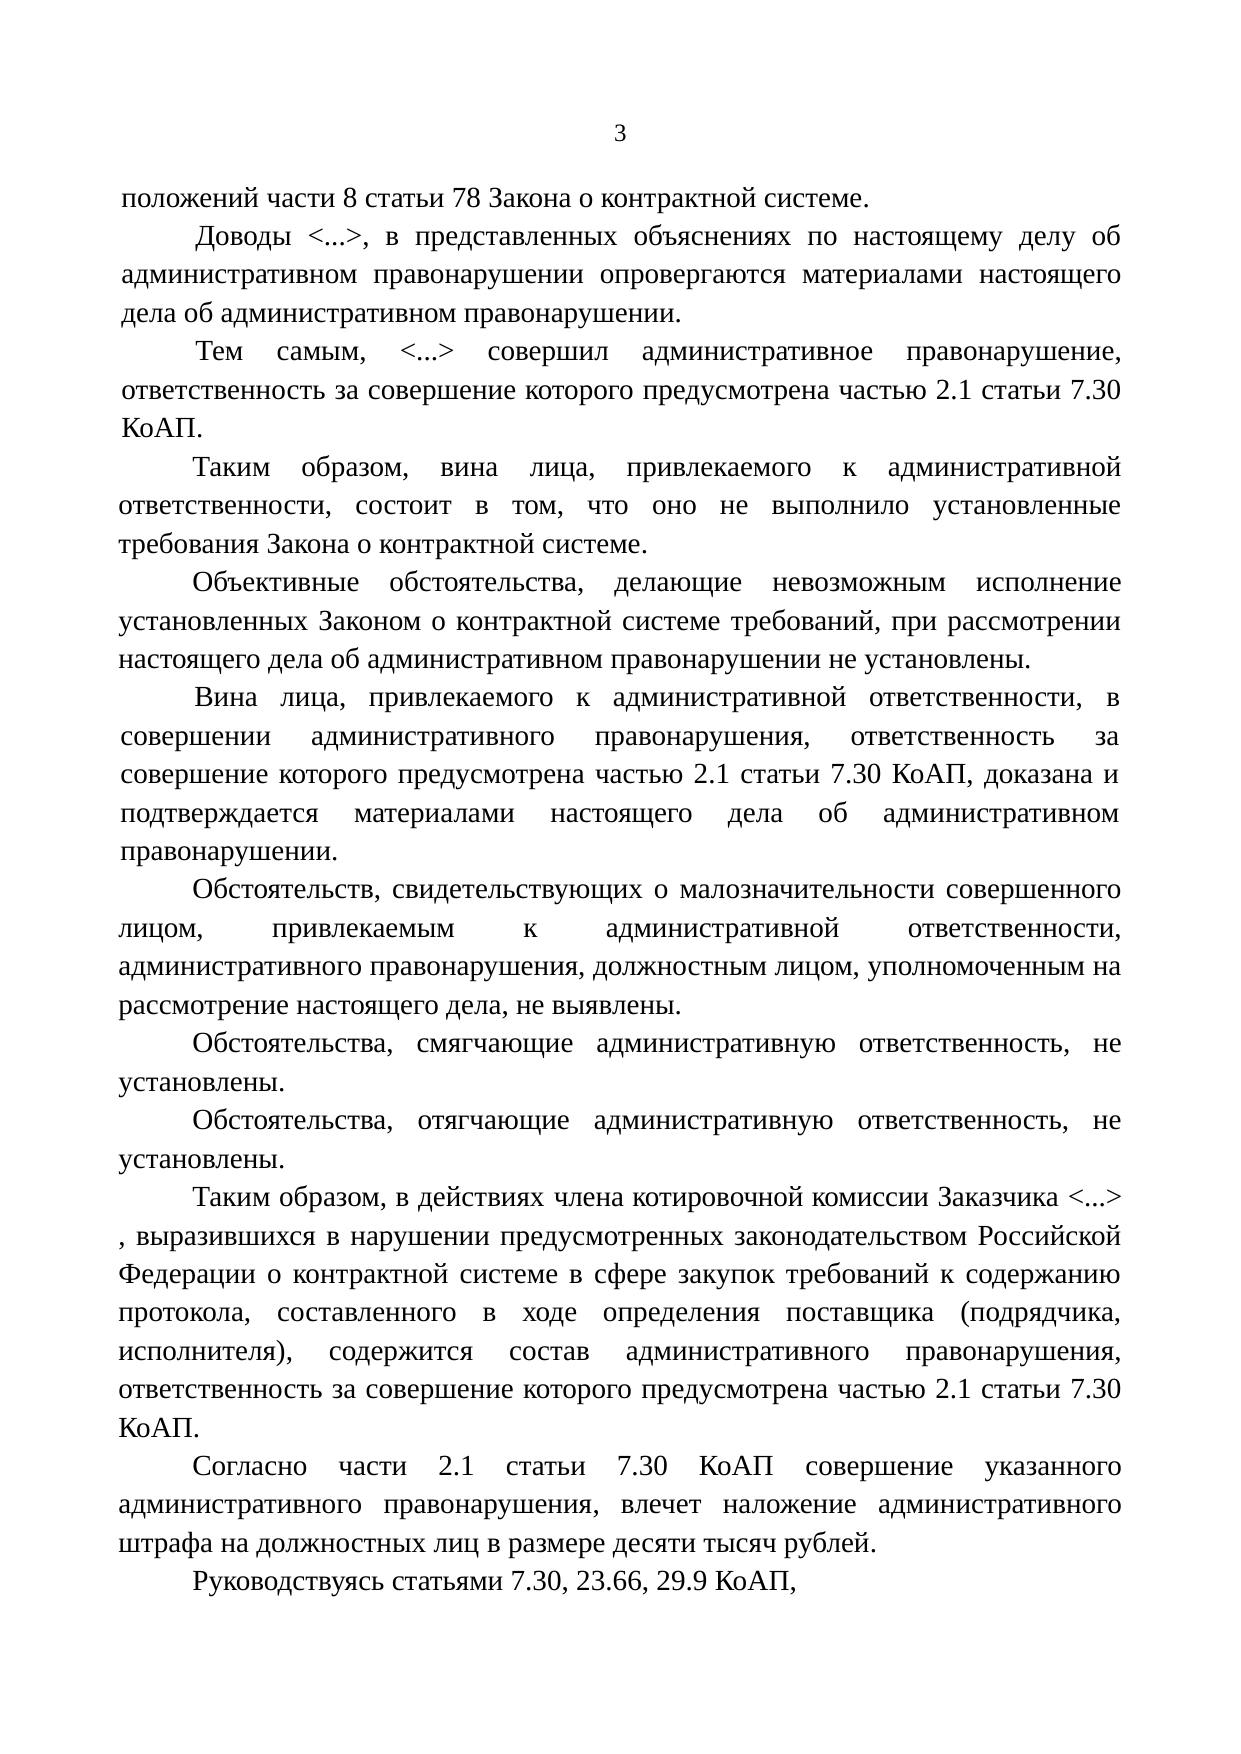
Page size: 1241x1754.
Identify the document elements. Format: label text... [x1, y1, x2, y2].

text Таким образом, в действиях члена котировочной комиссии Заказчика <...> , выразившихся в нарушении предусмотренных законодательством Российской Федерации о контрактной системе в сфере закупок требований к содержанию протокола, составленного в ходе определения поставщика (подрядчика, исполнителя), содержится состав административного правонарушения, ответственность за совершение которого предусмотрена частью 2.1 статьи 7.30 КоАП. [118, 1176, 1122, 1445]
text Вина лица, привлекаемого к административной ответственности, в совершении административного правонарушения, ответственность за совершение которого предусмотрена частью 2.1 статьи 7.30 КоАП, доказана и подтверждается материалами настоящего дела об административном правонарушении. [120, 676, 1120, 868]
text Обстоятельств, свидетельствующих о малозначительности совершенного лицом, привлекаемым к административной ответственности, административного правонарушения, должностным лицом, уполномоченным на рассмотрение настоящего дела, не выявлены. [118, 868, 1122, 1022]
text Тем самым, <...> совершил административное правонарушение, ответственность за совершение которого предусмотрена частью 2.1 статьи 7.30 КоАП. [121, 330, 1122, 445]
text Обстоятельства, смягчающие административную ответственность, не установлены. [118, 1022, 1122, 1099]
text Обстоятельства, отягчающие административную ответственность, не установлены. [118, 1099, 1122, 1176]
text Таким образом, вина лица, привлекаемого к административной ответственности, состоит в том, что оно не выполнило установленные требования Закона о контрактной системе. [118, 445, 1122, 561]
text Доводы <...>, в представленных объяснениях по настоящему делу об административном правонарушении опровергаются материалами настоящего дела об административном правонарушении. [121, 215, 1122, 330]
text положений части 8 статьи 78 Закона о контрактной системе. [121, 176, 1122, 215]
text Объективные обстоятельства, делающие невозможным исполнение установленных Законом о контрактной системе требований, при рассмотрении настоящего дела об административном правонарушении не установлены. [118, 561, 1122, 676]
text Руководствуясь статьями 7.30, 23.66, 29.9 КоАП, [118, 1560, 1122, 1598]
text Согласно части 2.1 статьи 7.30 КоАП совершение указанного административного правонарушения, влечет наложение административного штрафа на должностных лиц в размере десяти тысяч рублей. [118, 1445, 1122, 1560]
